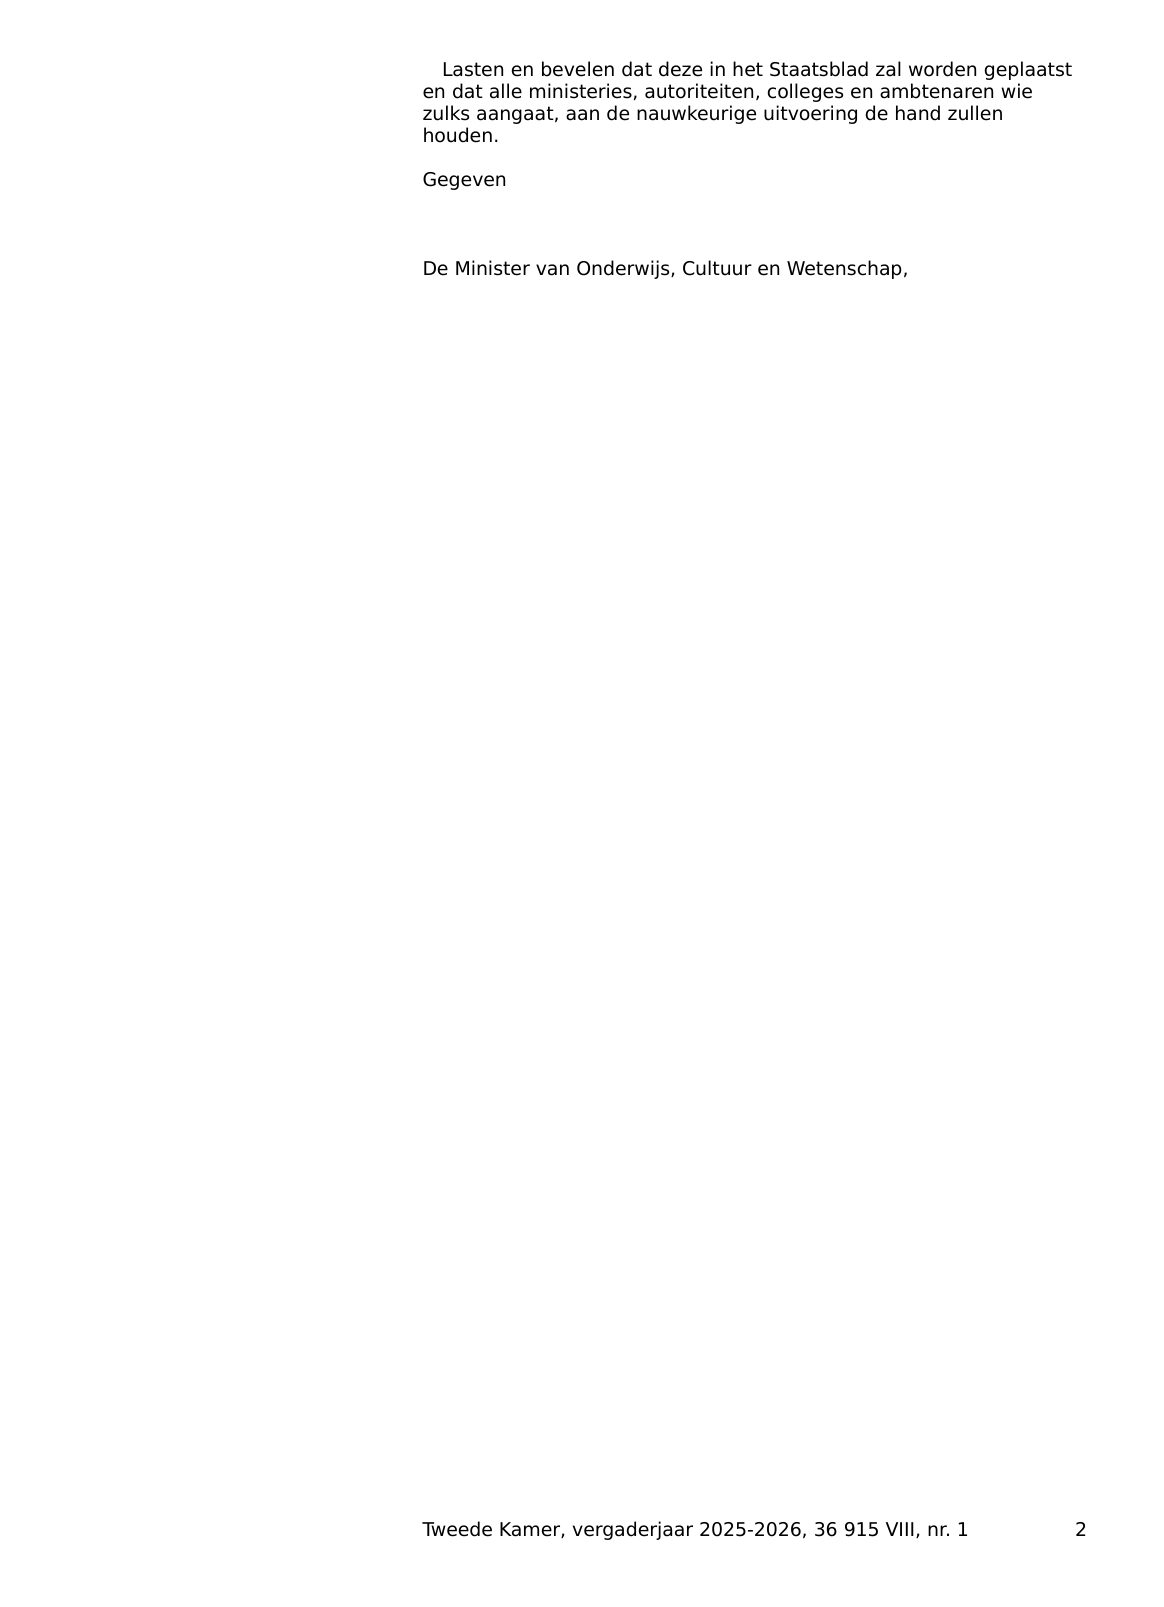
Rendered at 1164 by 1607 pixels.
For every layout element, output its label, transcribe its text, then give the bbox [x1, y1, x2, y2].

text De Minister van Onderwijs, Cultuur en Wetenschap, [422, 258, 1087, 280]
text Gegeven [422, 169, 1087, 191]
text Lasten en bevelen dat deze in het Staatsblad zal worden geplaatst en dat alle ministeries, autoriteiten, colleges en ambtenaren wie zulks aangaat, aan de nauwkeurige uitvoering de hand zullen houden. [422, 59, 1087, 147]
